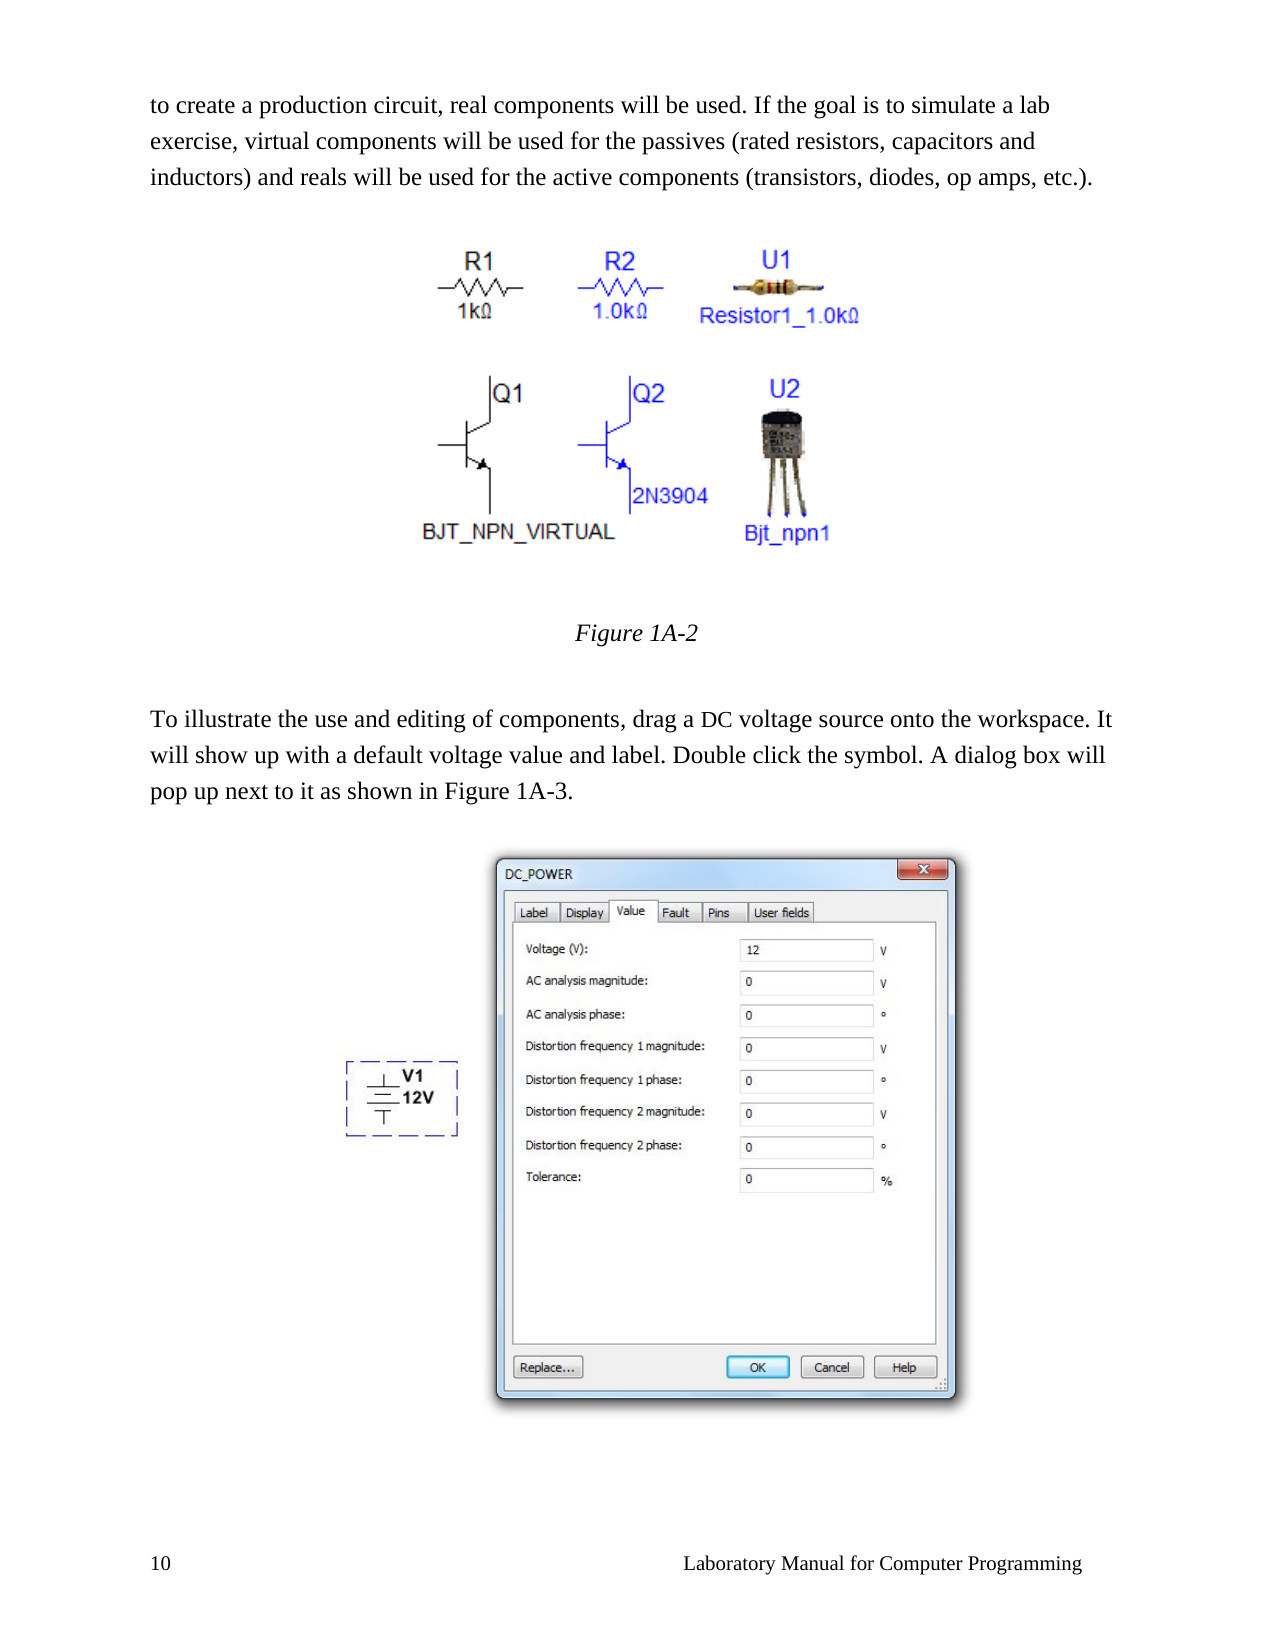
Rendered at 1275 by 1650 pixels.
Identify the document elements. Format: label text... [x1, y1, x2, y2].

text Figure 1A-2 [150, 618, 1125, 647]
text to create a production circuit, real components will be used. If the goal is to simulate a lab exercise, virtual components will be used for the passives (rated resistors, capacitors and inductors) and reals will be used for the active components (transistors, diodes, op amps, etc.). [150, 90, 1125, 191]
text To illustrate the use and editing of components, drag a DC voltage source onto the workspace. It will show up with a default voltage value and label. Double click the symbol. A dialog box will pop up next to it as shown in Figure 1A-3. [150, 704, 1125, 805]
picture [393, 199, 883, 617]
picture [285, 842, 990, 1421]
